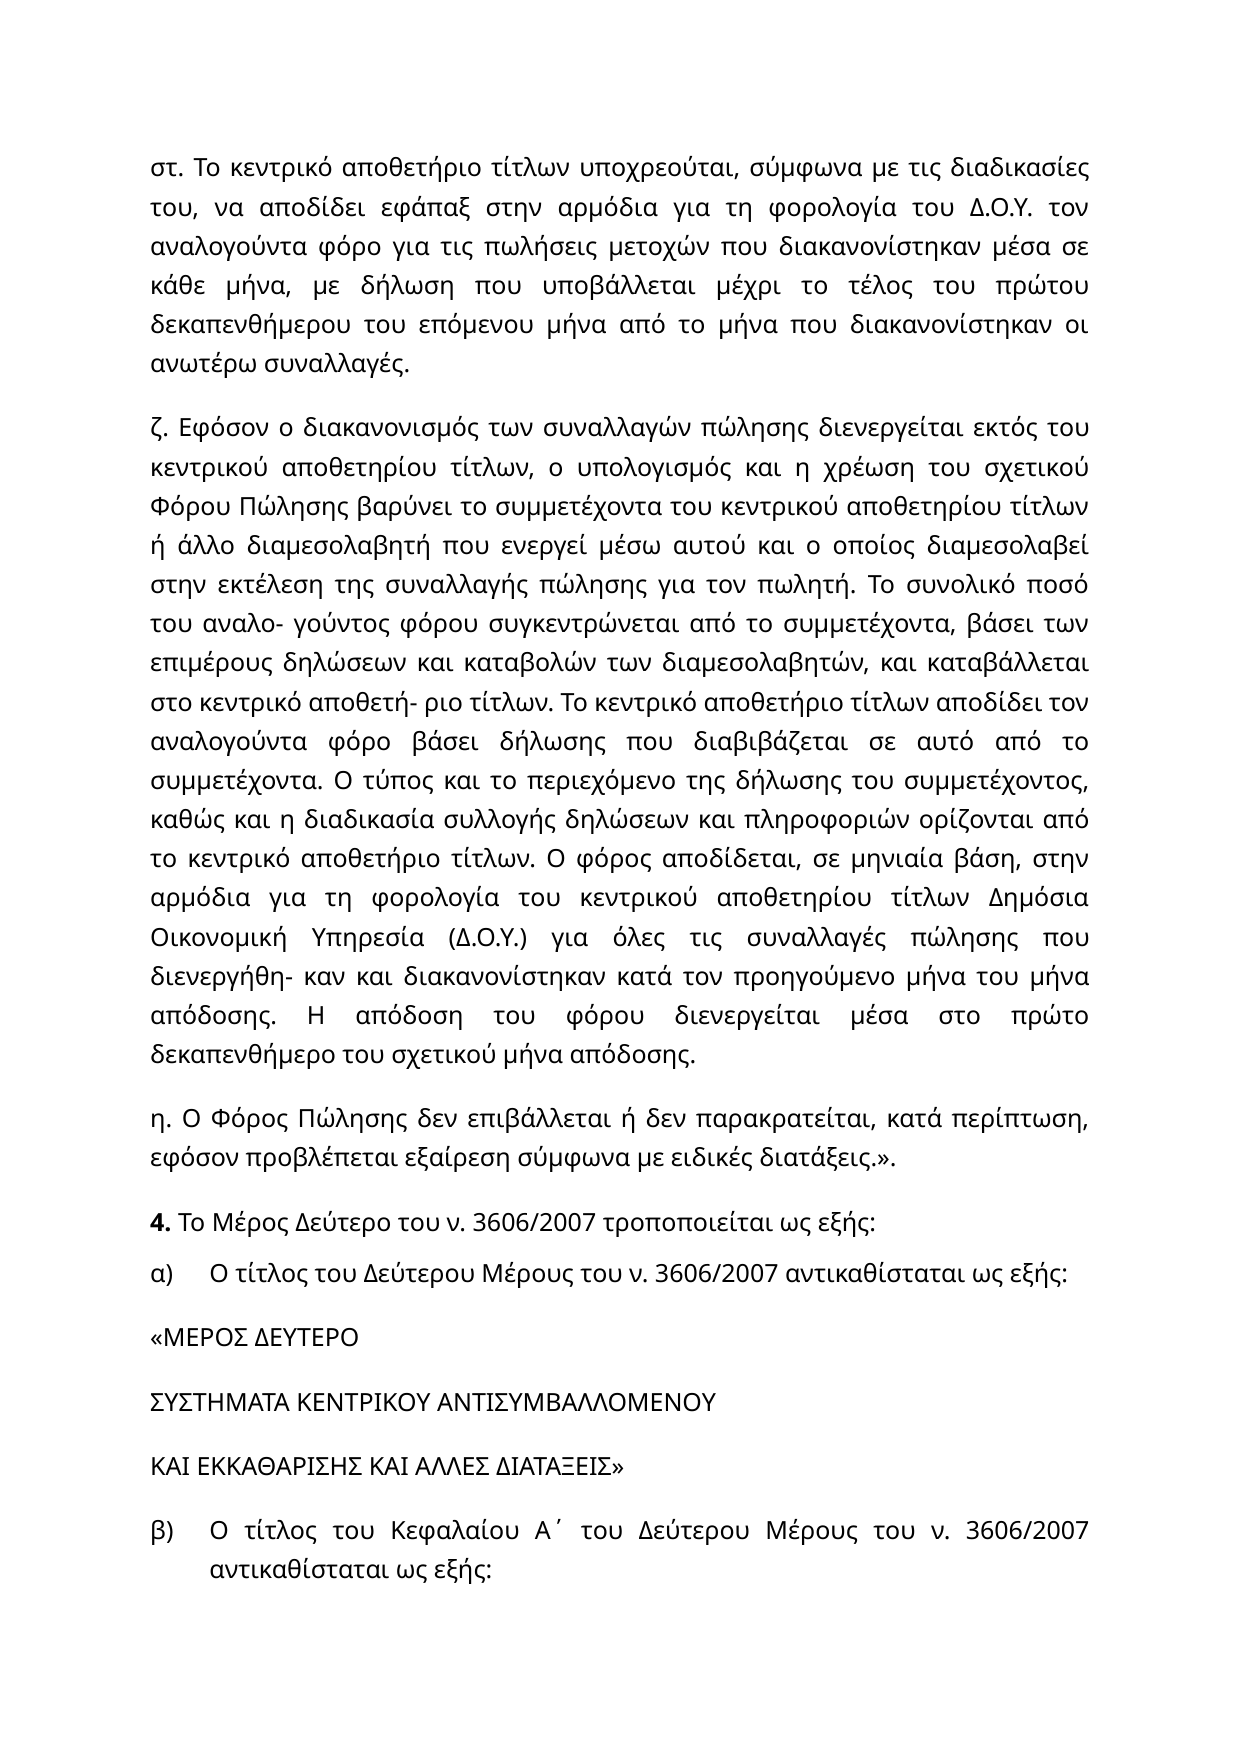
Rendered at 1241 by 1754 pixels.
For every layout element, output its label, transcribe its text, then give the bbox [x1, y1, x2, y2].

text η. Ο Φόρος Πώλησης δεν επιβάλλεται ή δεν παρακρατείται, κατά περίπτωση, εφόσον προβλέπεται εξαίρεση σύμφωνα με ειδικές διατάξεις.». [150, 1101, 1090, 1174]
list α) Ο τίτλος του Δεύτερου Μέρους του ν. 3606/2007 αντικαθίσταται ως εξής: [150, 1256, 1090, 1290]
text «ΜΕΡΟΣ ΔΕΥΤΕΡΟ [150, 1320, 1090, 1354]
text ζ. Εφόσον ο διακανονισμός των συναλλαγών πώλησης διενεργείται εκτός του κεντρικού αποθετηρίου τίτλων, ο υπολογισμός και η χρέωση του σχετικού Φόρου Πώλησης βαρύνει το συμμετέχοντα του κεντρικού αποθετηρίου τίτλων ή άλλο διαμεσολαβητή που ενεργεί μέσω αυτού και ο οποίος διαμεσολαβεί στην εκτέλεση της συναλλαγής πώλησης για τον πωλητή. Το συνολικό ποσό του αναλο- γούντος φόρου συγκεντρώνεται από το συμμετέχοντα, βάσει των επιμέρους δηλώσεων και καταβολών των διαμεσολαβητών, και καταβάλλεται στο κεντρικό αποθετή- ριο τίτλων. Το κεντρικό αποθετήριο τίτλων αποδίδει τον αναλογούντα φόρο βάσει δήλωσης που διαβιβάζεται σε αυτό από το συμμετέχοντα. Ο τύπος και το περιεχόμενο της δήλωσης του συμμετέχοντος, καθώς και η διαδικασία συλλογής δηλώσεων και πληροφοριών ορίζονται από το κεντρικό αποθετήριο τίτλων. Ο φόρος αποδίδεται, σε μηνιαία βάση, στην αρμόδια για τη φορολογία του κεντρικού αποθετηρίου τίτλων Δημόσια Οικονομική Υπηρεσία (Δ.Ο.Υ.) για όλες τις συναλλαγές πώλησης που διενεργήθη- καν και διακανονίστηκαν κατά τον προηγούμενο μήνα του μήνα απόδοσης. Η απόδοση του φόρου διενεργείται μέσα στο πρώτο δεκαπενθήμερο του σχετικού μήνα απόδοσης. [150, 410, 1090, 1071]
text 4. Το Μέρος Δεύτερο του ν. 3606/2007 τροποποιείται ως εξής: [150, 1204, 1090, 1238]
text στ. Το κεντρικό αποθετήριο τίτλων υποχρεούται, σύμφωνα με τις διαδικασίες του, να αποδίδει εφάπαξ στην αρμόδια για τη φορολογία του Δ.Ο.Υ. τον αναλογούντα φόρο για τις πωλήσεις μετοχών που διακανονίστηκαν μέσα σε κάθε μήνα, με δήλωση που υποβάλλεται μέχρι το τέλος του πρώτου δεκαπενθήμερου του επόμενου μήνα από το μήνα που διακανονίστηκαν οι ανωτέρω συναλλαγές. [150, 150, 1090, 380]
text ΚΑΙ ΕΚΚΑΘΑΡΙΣΗΣ ΚΑΙ ΑΛΛΕΣ ΔΙΑΤΑΞΕΙΣ» [150, 1448, 1090, 1482]
text ΣΥΣΤΗΜΑΤΑ ΚΕΝΤΡΙΚΟΥ ΑΝΤΙΣΥΜΒΑΛΛΟΜΕΝΟΥ [150, 1384, 1090, 1418]
list β) Ο τίτλος του Κεφαλαίου Α΄ του Δεύτερου Μέρους του ν. 3606/2007 αντικαθίσταται ως εξής: [150, 1512, 1090, 1586]
